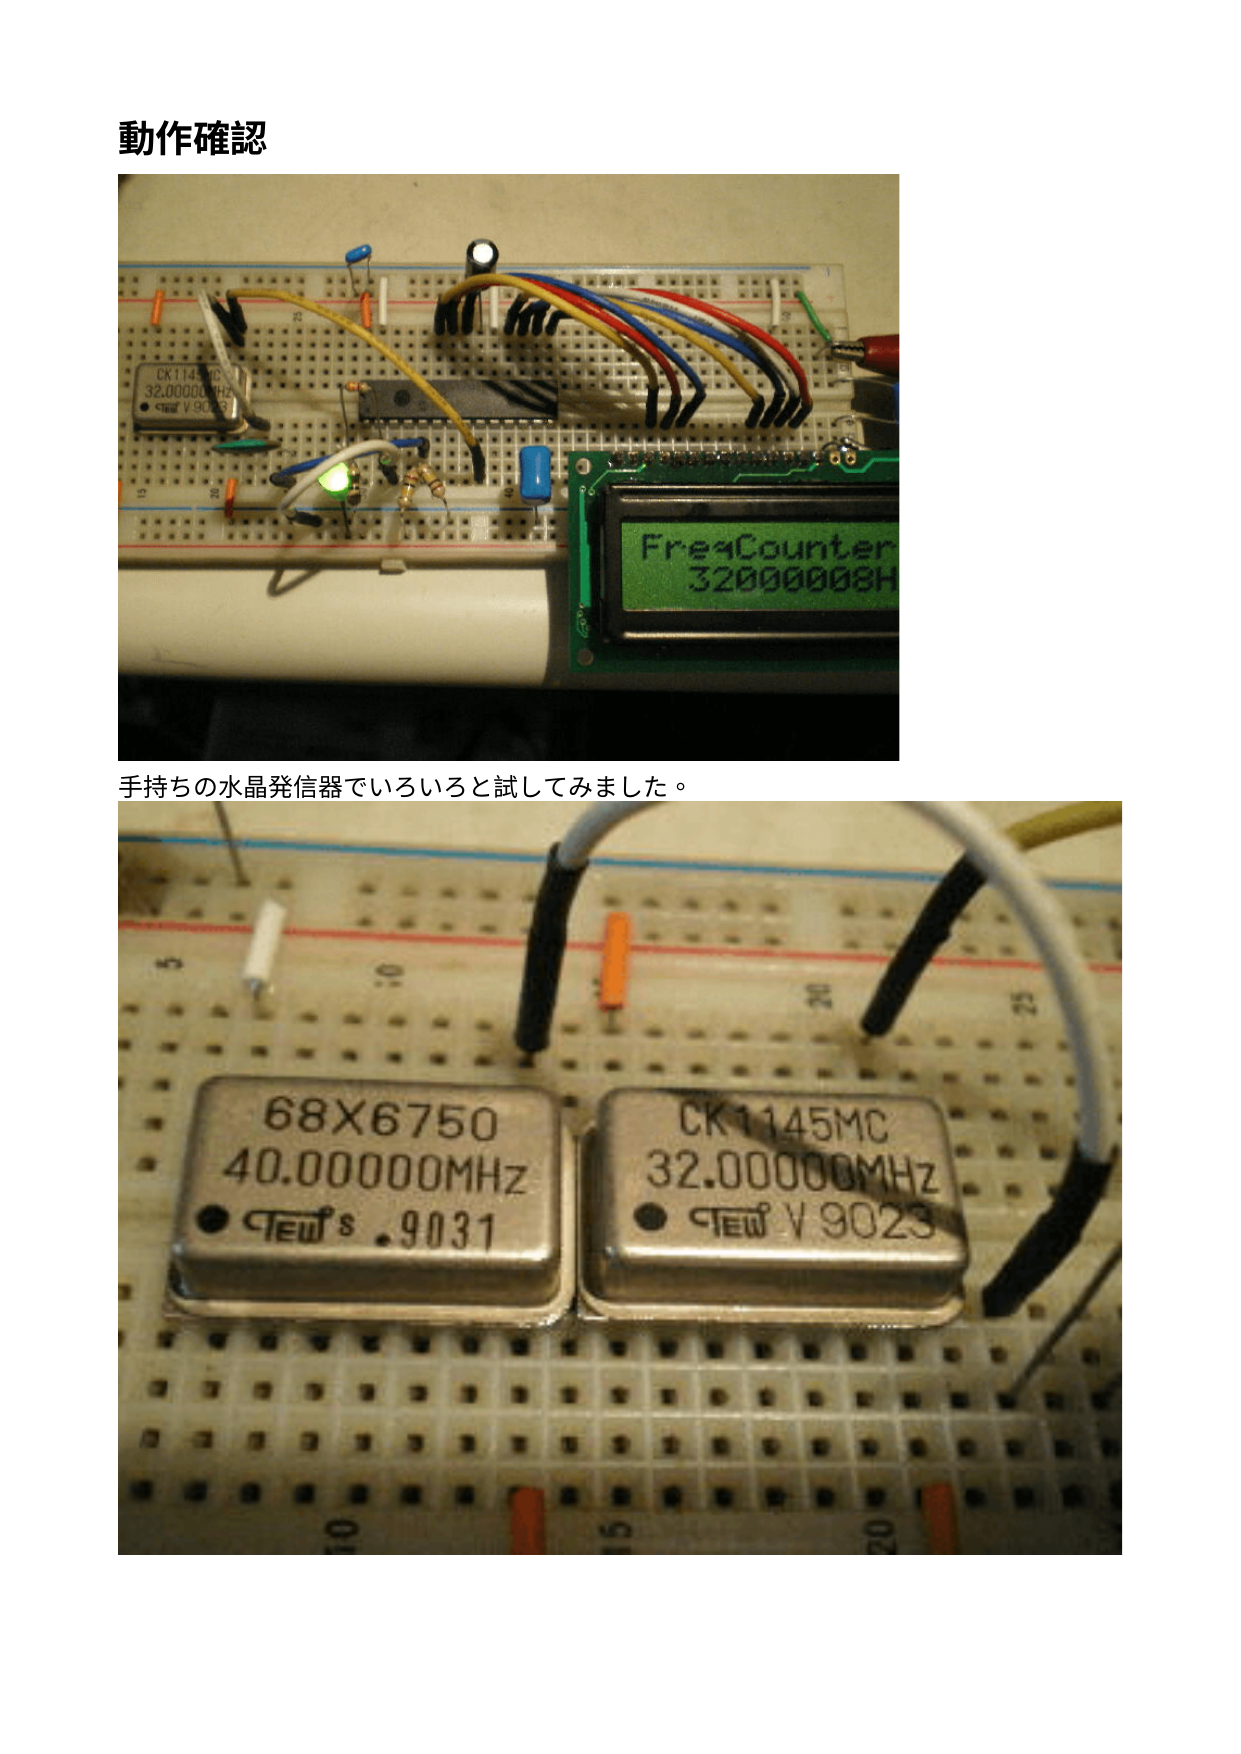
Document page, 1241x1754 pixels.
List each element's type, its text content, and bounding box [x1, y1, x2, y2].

picture [118, 174, 900, 761]
text 手持ちの水晶発信器でいろいろと試してみました。 [118, 773, 1122, 801]
picture [118, 801, 1123, 1555]
subtitle 動作確認 [118, 118, 1122, 162]
